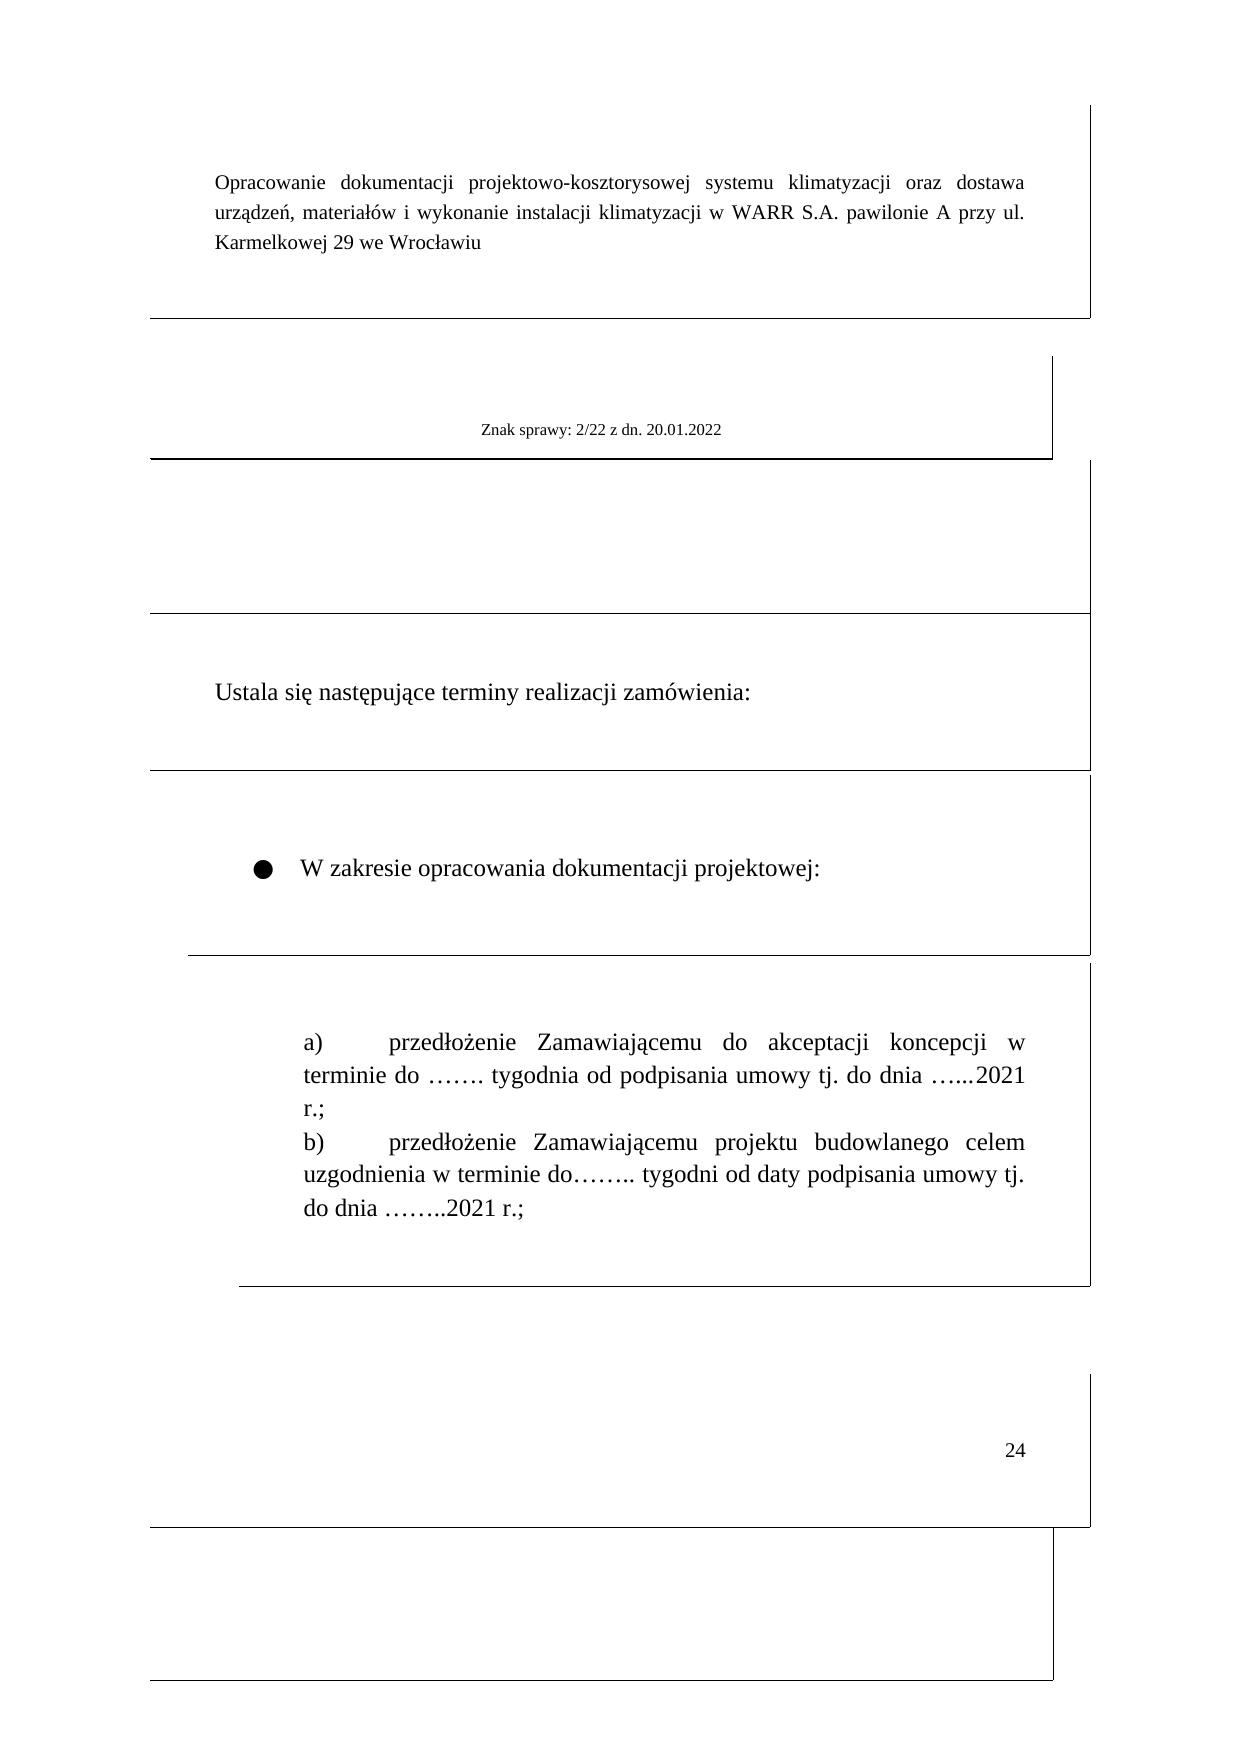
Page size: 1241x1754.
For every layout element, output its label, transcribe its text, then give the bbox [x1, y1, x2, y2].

text Ustala się następujące terminy realizacji zamówienia: [150, 613, 1090, 770]
list W zakresie opracowania dokumentacji projektowej: [187, 775, 1090, 955]
list przedłożenie Zamawiającemu do akceptacji koncepcji w terminie do ……. tygodnia od podpisania umowy tj. do dnia …...2021 r.; [239, 963, 1090, 1062]
list przedłożenie Zamawiającemu projektu budowlanego celem uzgodnienia w terminie do…….. tygodni od daty podpisania umowy tj. do dnia ……..2021 r.; [239, 1062, 1090, 1286]
